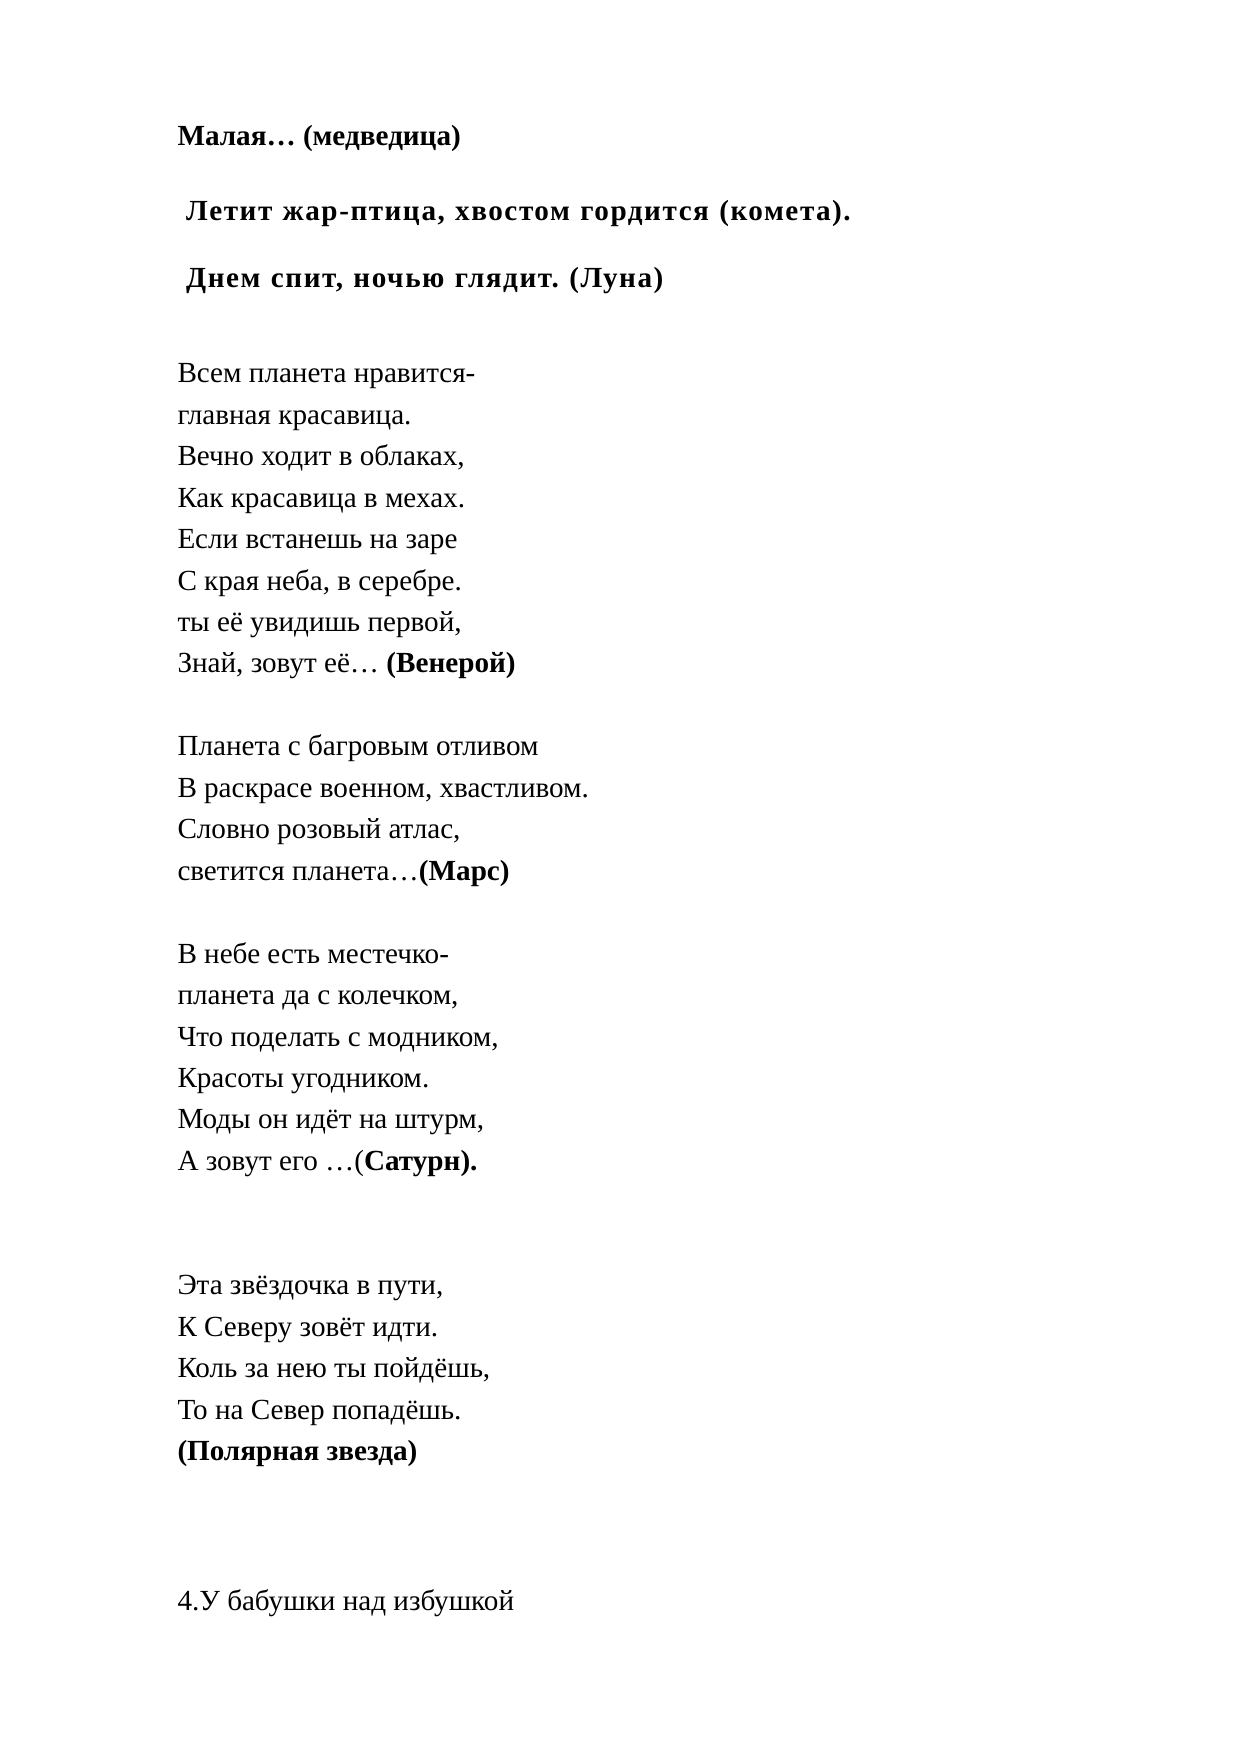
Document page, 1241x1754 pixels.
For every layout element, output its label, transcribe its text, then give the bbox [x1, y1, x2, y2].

text А зовут его …(Сатурн). [177, 1143, 1152, 1177]
text К Северу зовёт идти. [177, 1309, 1152, 1342]
text ты её увидишь первой, [177, 604, 1152, 638]
text Всем планета нравится- [177, 355, 1152, 389]
text Если встанешь на заре [177, 521, 1152, 555]
text планета да с колечком, [177, 977, 1152, 1011]
text 4.У бабушки над избушкой [177, 1516, 1152, 1617]
text Коль за нею ты пойдёшь, [177, 1350, 1152, 1384]
text Малая… (медведица) [177, 118, 1152, 152]
text Эта звёздочка в пути, [177, 1267, 1152, 1301]
text Планета с багровым отливом [177, 728, 1152, 762]
text Как красавица в мехах. [177, 480, 1152, 513]
text В раскрасе военном, хвастливом. [177, 770, 1152, 803]
text Что поделать с модником, [177, 1019, 1152, 1052]
text Знай, зовут её… (Венерой) [177, 646, 1152, 679]
text Вечно ходит в облаках, [177, 438, 1152, 472]
text С края неба, в серебре. [177, 563, 1152, 596]
text Словно розовый атлас, [177, 811, 1152, 845]
text То на Север попадёшь. [177, 1392, 1152, 1425]
text Красоты угодником. [177, 1060, 1152, 1094]
text Днем спит, ночью глядит. (Луна) [177, 260, 1152, 355]
text Летит жар-птица, хвостом гордится (комета). [177, 193, 1152, 227]
text главная красавица. [177, 397, 1152, 430]
text светится планета…(Марс) [177, 853, 1152, 886]
text Моды он идёт на штурм, [177, 1102, 1152, 1135]
text (Полярная звезда) [177, 1433, 1152, 1467]
text В небе есть местечко- [177, 936, 1152, 969]
